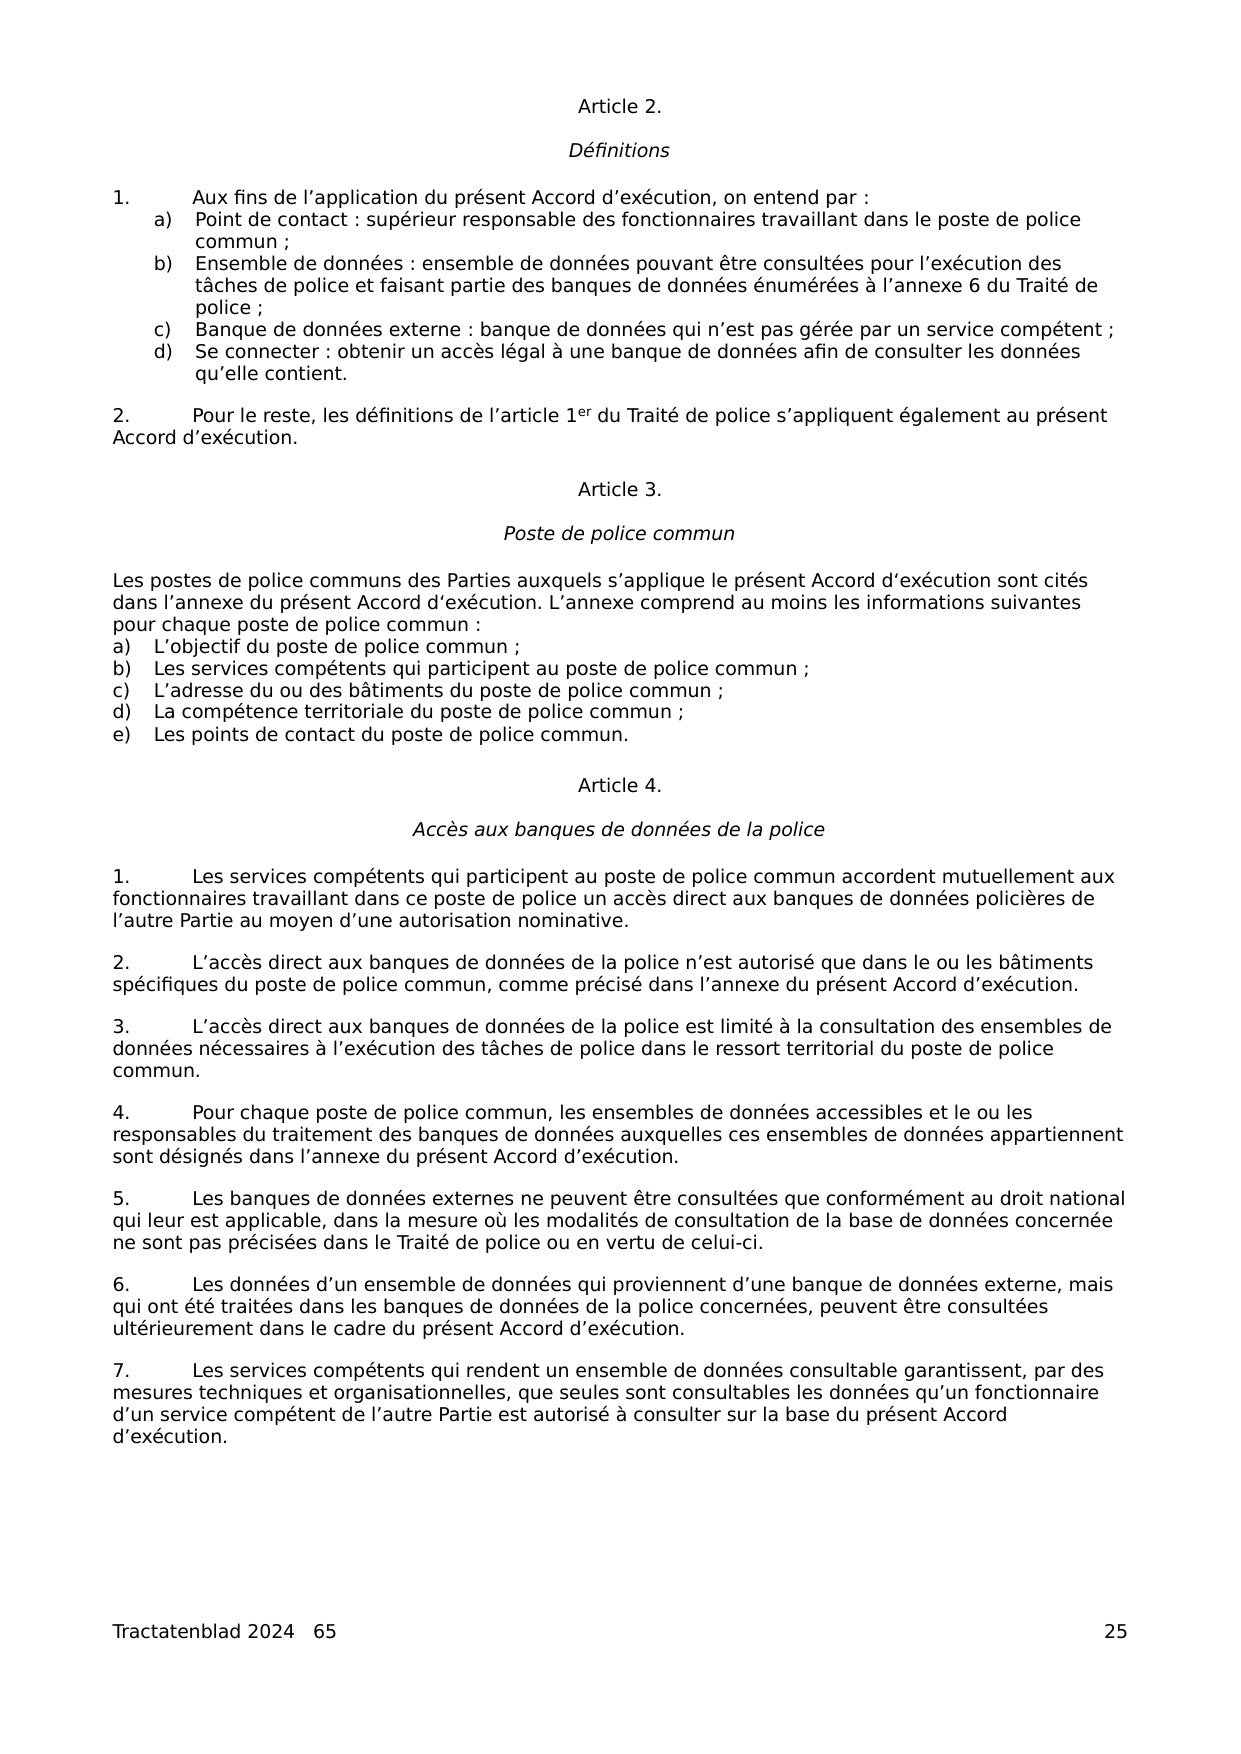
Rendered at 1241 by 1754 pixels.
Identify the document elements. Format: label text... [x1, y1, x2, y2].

text Les postes de police communs des Parties auxquels s’applique le présent Accord d‘exécution sont cités dans l’annexe du présent Accord d‘exécution. L’annexe comprend au moins les informations suivantes pour chaque poste de police commun : [112, 569, 1128, 636]
subtitle Article 3. Poste de police commun [112, 479, 1128, 544]
text e) Les points de contact du poste de police commun. [112, 723, 1128, 745]
text d) Se connecter : obtenir un accès légal à une banque de données afin de consulter les données qu’elle contient. [153, 341, 1128, 385]
text 2. Pour le reste, les définitions de l’article 1er du Traité de police s’appliquent également au présent Accord d’exécution. [112, 405, 1128, 449]
text a) Point de contact : supérieur responsable des fonctionnaires travaillant dans le poste de police commun ; [153, 209, 1128, 253]
text 1. Les services compétents qui participent au poste de police commun accordent mutuellement aux fonctionnaires travaillant dans ce poste de police un accès direct aux banques de données policières de l’autre Partie au moyen d’une autorisation nominative. [112, 866, 1128, 932]
text 4. Pour chaque poste de police commun, les ensembles de données accessibles et le ou les responsables du traitement des banques de données auxquelles ces ensembles de données appartiennent sont désignés dans l’annexe du présent Accord d’exécution. [112, 1102, 1128, 1168]
subtitle Article 2. Définitions [112, 96, 1128, 162]
text c) Banque de données externe : banque de données qui n’est pas gérée par un service compétent ; [153, 319, 1128, 341]
text 3. L’accès direct aux banques de données de la police est limité à la consultation des ensembles de données nécessaires à l’exécution des tâches de police dans le ressort territorial du poste de police commun. [112, 1016, 1128, 1082]
text 7. Les services compétents qui rendent un ensemble de données consultable garantissent, par des mesures techniques et organisationnelles, que seules sont consultables les données qu’un fonctionnaire d’un service compétent de l’autre Partie est autorisé à consulter sur la base du présent Accord d’exécution. [112, 1360, 1128, 1448]
text 5. Les banques de données externes ne peuvent être consultées que conformément au droit national qui leur est applicable, dans la mesure où les modalités de consultation de la base de données concernée ne sont pas précisées dans le Traité de police ou en vertu de celui-ci. [112, 1188, 1128, 1254]
text d) La compétence territoriale du poste de police commun ; [112, 701, 1128, 723]
text 1. Aux fins de l’application du présent Accord d’exécution, on entend par : [112, 187, 1128, 209]
subtitle Article 4. Accès aux banques de données de la police [112, 775, 1128, 841]
text 2. L’accès direct aux banques de données de la police n’est autorisé que dans le ou les bâtiments spécifiques du poste de police commun, comme précisé dans l’annexe du présent Accord d’exécution. [112, 952, 1128, 996]
text 6. Les données d’un ensemble de données qui proviennent d’une banque de données externe, mais qui ont été traitées dans les banques de données de la police concernées, peuvent être consultées ultérieurement dans le cadre du présent Accord d’exécution. [112, 1274, 1128, 1340]
text c) L’adresse du ou des bâtiments du poste de police commun ; [112, 679, 1128, 701]
text b) Les services compétents qui participent au poste de police commun ; [112, 657, 1128, 679]
text b) Ensemble de données : ensemble de données pouvant être consultées pour l’exécution des tâches de police et faisant partie des banques de données énumérées à l’annexe 6 du Traité de police ; [153, 253, 1128, 319]
text a) L’objectif du poste de police commun ; [112, 636, 1128, 657]
